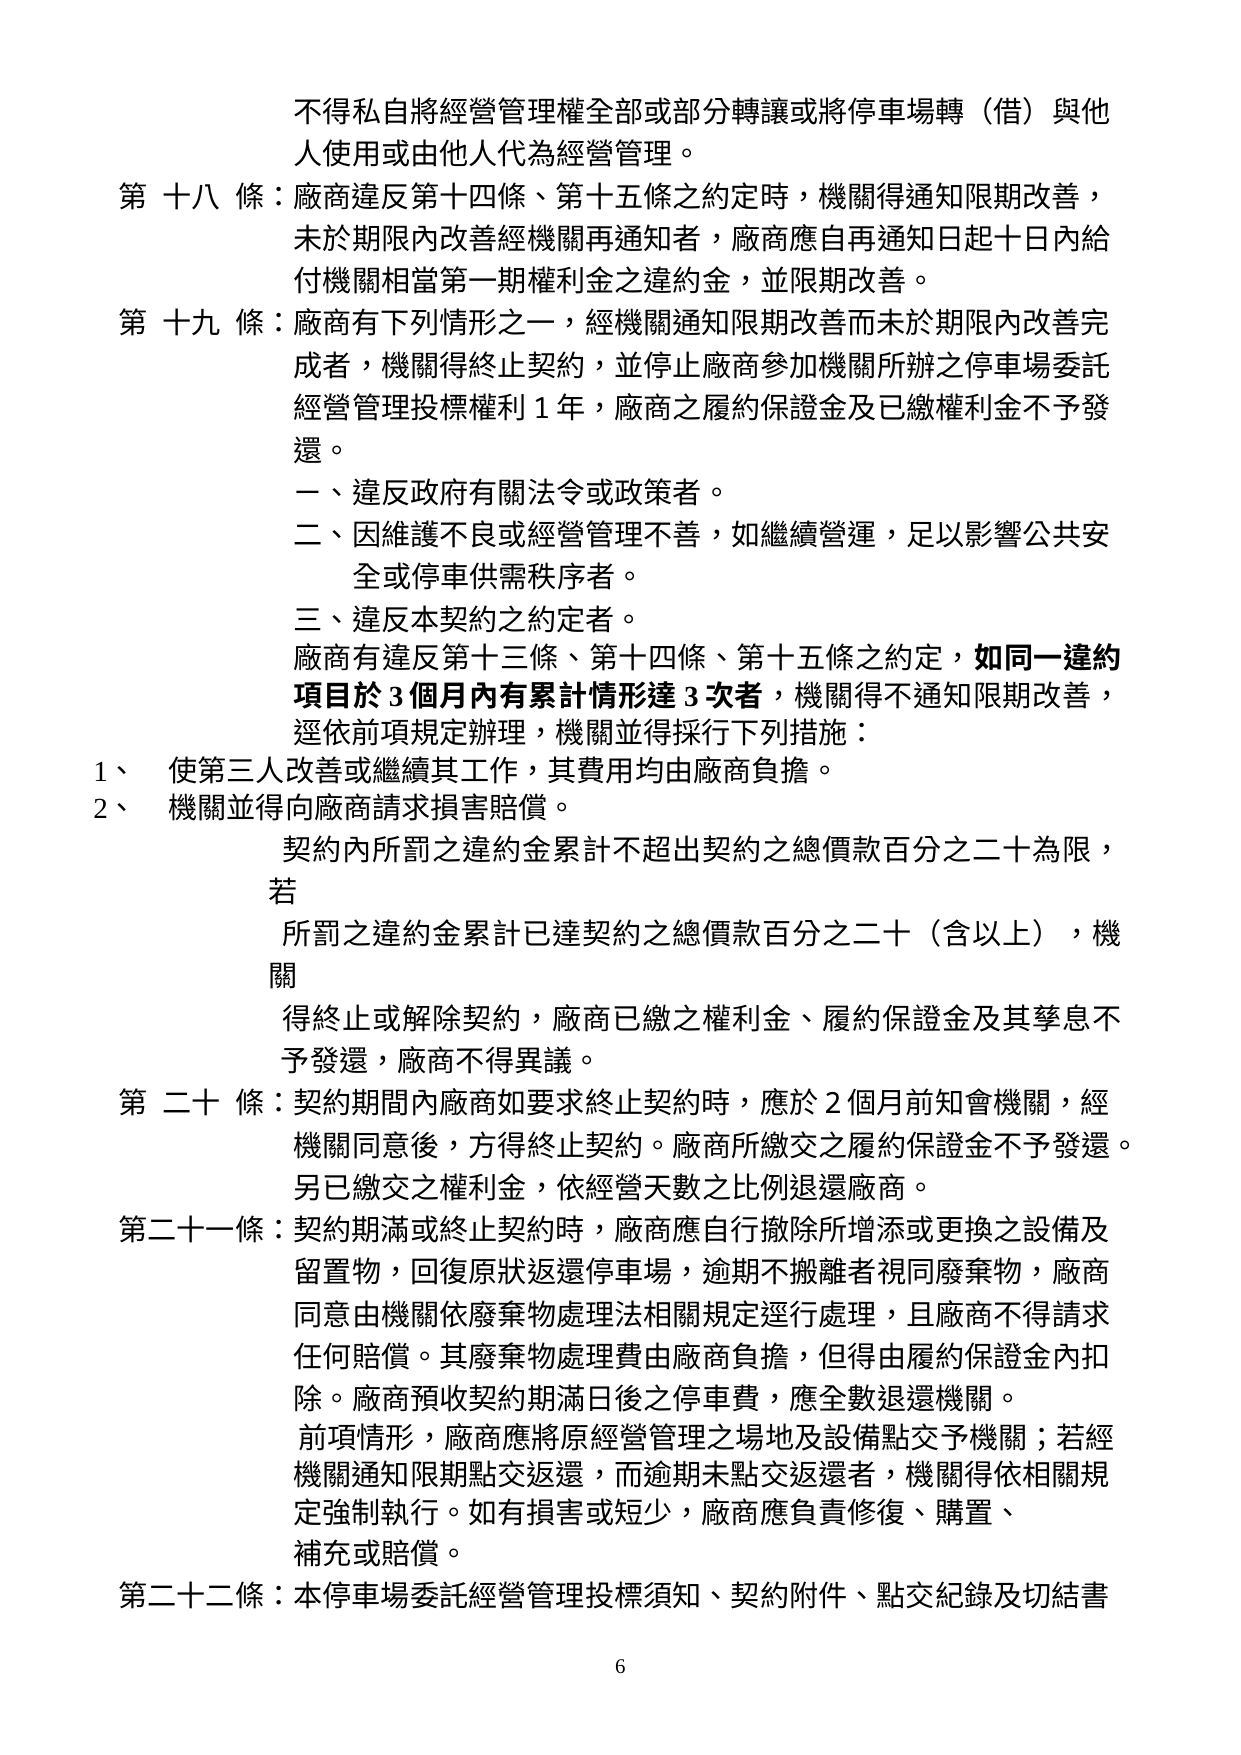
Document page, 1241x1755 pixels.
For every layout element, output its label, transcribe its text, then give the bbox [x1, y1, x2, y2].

text 得終止或解除契約，廠商已繳之權利金、履約保證金及其孳息不予發還，廠商不得異議。 [281, 995, 1122, 1080]
text 第二十二條：本停車場委託經營管理投標須知、契約附件、點交紀錄及切結書 [118, 1573, 1122, 1615]
text 定強制執行。如有損害或短少，廠商應負責修復、購置、 [118, 1493, 1122, 1531]
text 第 二十 條：契約期間內廠商如要求終止契約時，應於2個月前知會機關，經機關同意後，方得終止契約。廠商所繳交之履約保證金不予發還。另已繳交之權利金，依經營天數之比例退還廠商。 [118, 1080, 1122, 1207]
text 機關通知限期點交返還，而逾期未點交返還者，機關得依相關規 [118, 1456, 1122, 1493]
list 使第三人改善或繼續其工作，其費用均由廠商負擔。 [93, 751, 1122, 788]
text 不得私自將經營管理權全部或部分轉讓或將停車場轉（借）與他人使用或由他人代為經營管理。 [118, 89, 1122, 173]
text 二、因維護不良或經營管理不善，如繼續營運，足以影響公共安全或停車供需秩序者。 [293, 512, 1122, 596]
text ㄧ、違反政府有關法令或政策者。 [293, 469, 1122, 512]
text 第 十八 條：廠商違反第十四條、第十五條之約定時，機關得通知限期改善，未於期限內改善經機關再通知者，廠商應自再通知日起十日內給付機關相當第一期權利金之違約金，並限期改善。 [118, 173, 1122, 300]
text 第 十九 條：廠商有下列情形之一，經機關通知限期改善而未於期限內改善完成者，機關得終止契約，並停止廠商參加機關所辦之停車場委託經營管理投標權利1年，廠商之履約保證金及已繳權利金不予發還。 [118, 300, 1122, 469]
text 第二十一條：契約期滿或終止契約時，廠商應自行撤除所增添或更換之設備及留置物，回復原狀返還停車場，逾期不搬離者視同廢棄物，廠商同意由機關依廢棄物處理法相關規定逕行處理，且廠商不得請求任何賠償。其廢棄物處理費由廠商負擔，但得由履約保證金內扣除。廠商預收契約期滿日後之停車費，應全數退還機關。 [118, 1207, 1122, 1418]
text 廠商有違反第十三條、第十四條、第十五條之約定，如同一違約項目於3個月內有累計情形達3次者，機關得不通知限期改善，逕依前項規定辦理，機關並得採行下列措施： [293, 638, 1122, 751]
text 契約內所罰之違約金累計不超出契約之總價款百分之二十為限，若 [268, 826, 1122, 911]
text 補充或賠償。 [293, 1531, 1122, 1573]
text 三、違反本契約之約定者。 [293, 596, 1122, 638]
text 前項情形，廠商應將原經營管理之場地及設備點交予機關；若經 [118, 1418, 1122, 1456]
list 機關並得向廠商請求損害賠償。 [93, 788, 1122, 826]
text 所罰之違約金累計已達契約之總價款百分之二十（含以上），機關 [268, 911, 1122, 995]
